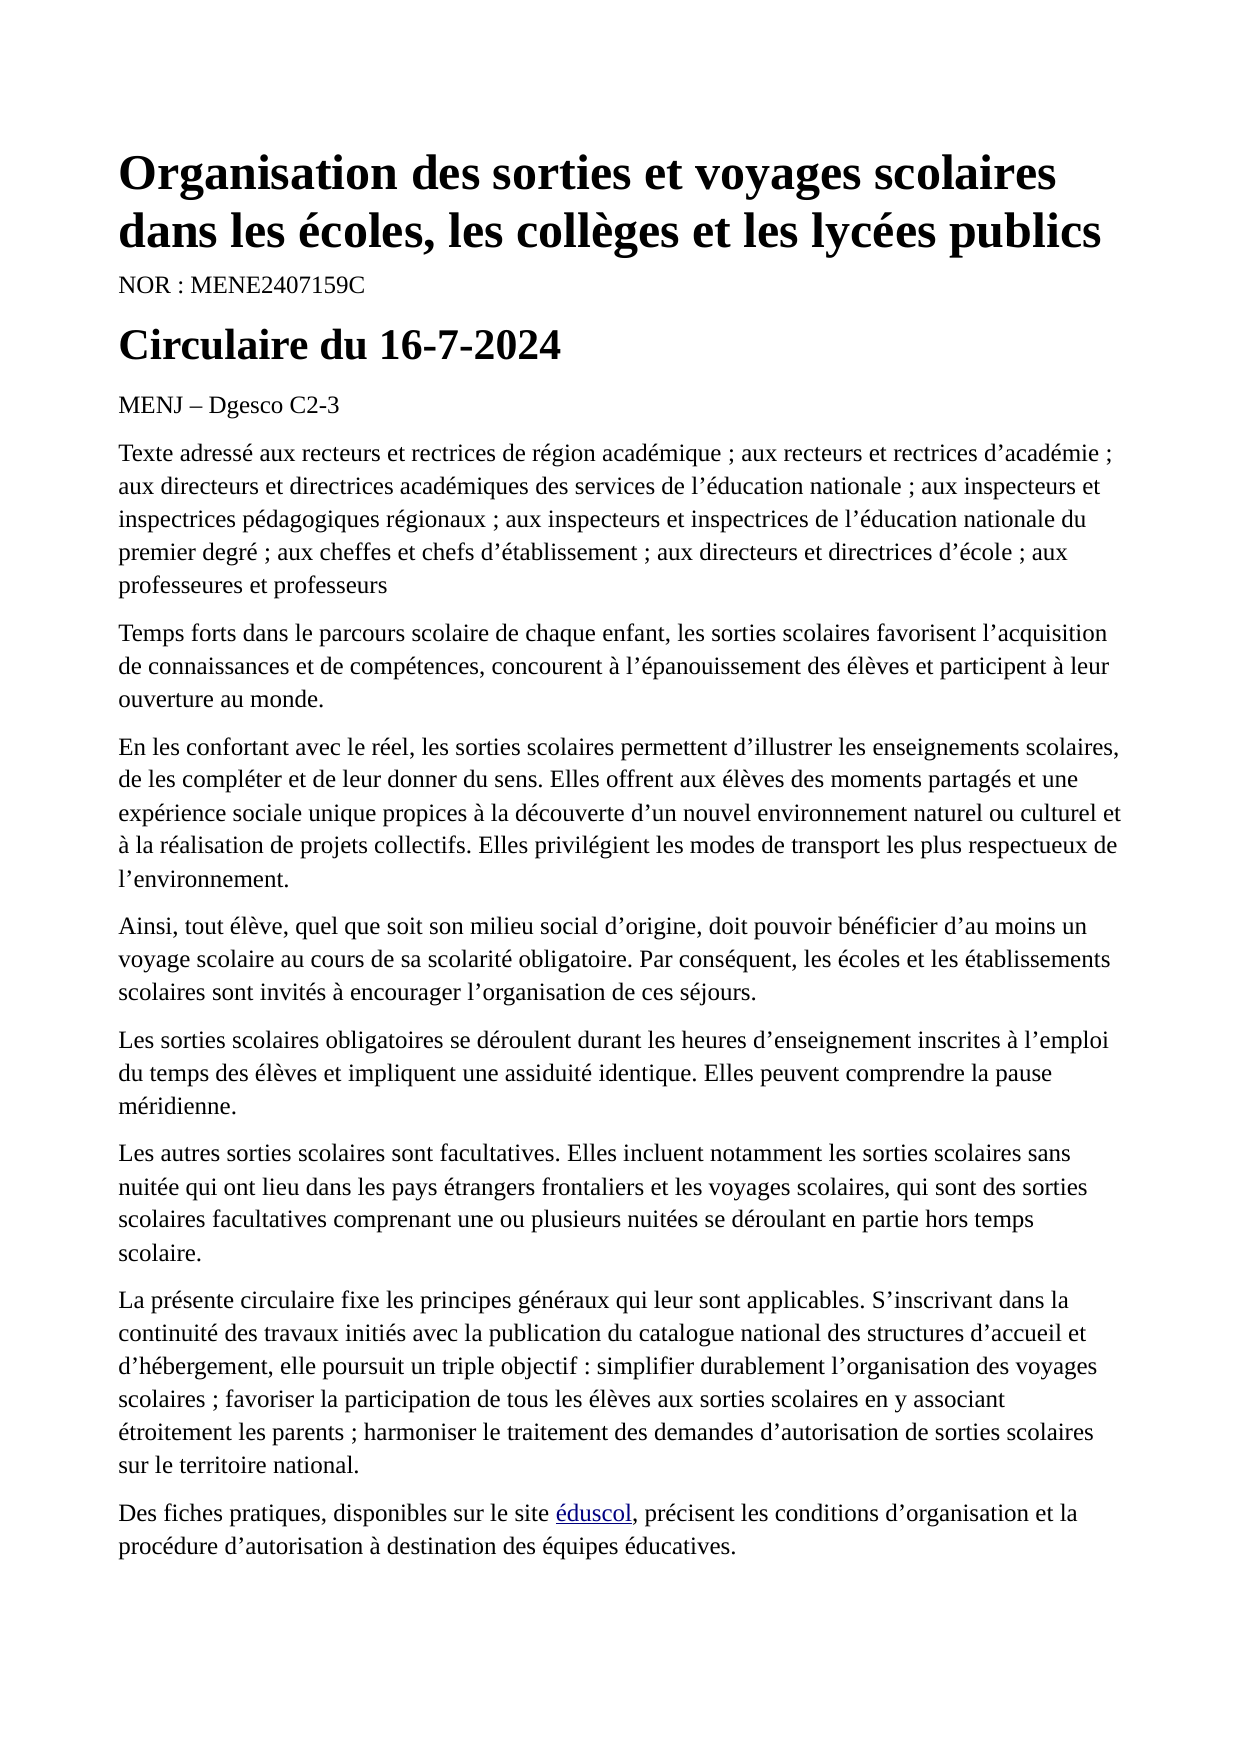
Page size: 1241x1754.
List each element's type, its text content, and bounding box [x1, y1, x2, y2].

text Des fiches pratiques, disponibles sur le site éduscol, précisent les conditions d’organisation et la procédure d’autorisation à destination des équipes éducatives. [118, 1498, 1122, 1560]
text La présente circulaire fixe les principes généraux qui leur sont applicables. S’inscrivant dans la continuité des travaux initiés avec la publication du catalogue national des structures d’accueil et d’hébergement, elle poursuit un triple objectif : simplifier durablement l’organisation des voyages scolaires ; favoriser la participation de tous les élèves aux sorties scolaires en y associant étroitement les parents ; harmoniser le traitement des demandes d’autorisation de sorties scolaires sur le territoire national. [118, 1285, 1122, 1479]
subtitle Organisation des sorties et voyages scolaires dans les écoles, les collèges et les lycées publics [118, 143, 1122, 258]
text Circulaire du 16-7-2024 [118, 318, 1122, 368]
text NOR : MENE2407159C [118, 271, 1122, 299]
text Les sorties scolaires obligatoires se déroulent durant les heures d’enseignement inscrites à l’emploi du temps des élèves et impliquent une assiduité identique. Elles peuvent comprendre la pause méridienne. [118, 1025, 1122, 1120]
text En les confortant avec le réel, les sorties scolaires permettent d’illustrer les enseignements scolaires, de les compléter et de leur donner du sens. Elles offrent aux élèves des moments partagés et une expérience sociale unique propices à la découverte d’un nouvel environnement naturel ou culturel et à la réalisation de projets collectifs. Elles privilégient les modes de transport les plus respectueux de l’environnement. [118, 732, 1122, 892]
text Les autres sorties scolaires sont facultatives. Elles incluent notamment les sorties scolaires sans nuitée qui ont lieu dans les pays étrangers frontaliers et les voyages scolaires, qui sont des sorties scolaires facultatives comprenant une ou plusieurs nuitées se déroulant en partie hors temps scolaire. [118, 1138, 1122, 1266]
text Temps forts dans le parcours scolaire de chaque enfant, les sorties scolaires favorisent l’acquisition de connaissances et de compétences, concourent à l’épanouissement des élèves et participent à leur ouverture au monde. [118, 618, 1122, 713]
text Ainsi, tout élève, quel que soit son milieu social d’origine, doit pouvoir bénéficier d’au moins un voyage scolaire au cours de sa scolarité obligatoire. Par conséquent, les écoles et les établissements scolaires sont invités à encourager l’organisation de ces séjours. [118, 911, 1122, 1006]
text Texte adressé aux recteurs et rectrices de région académique ; aux recteurs et rectrices d’académie ; aux directeurs et directrices académiques des services de l’éducation nationale ; aux inspecteurs et inspectrices pédagogiques régionaux ; aux inspecteurs et inspectrices de l’éducation nationale du premier degré ; aux cheffes et chefs d’établissement ; aux directeurs et directrices d’école ; aux professeures et professeurs [118, 438, 1122, 599]
text MENJ – Dgesco C2-3 [118, 391, 1122, 419]
